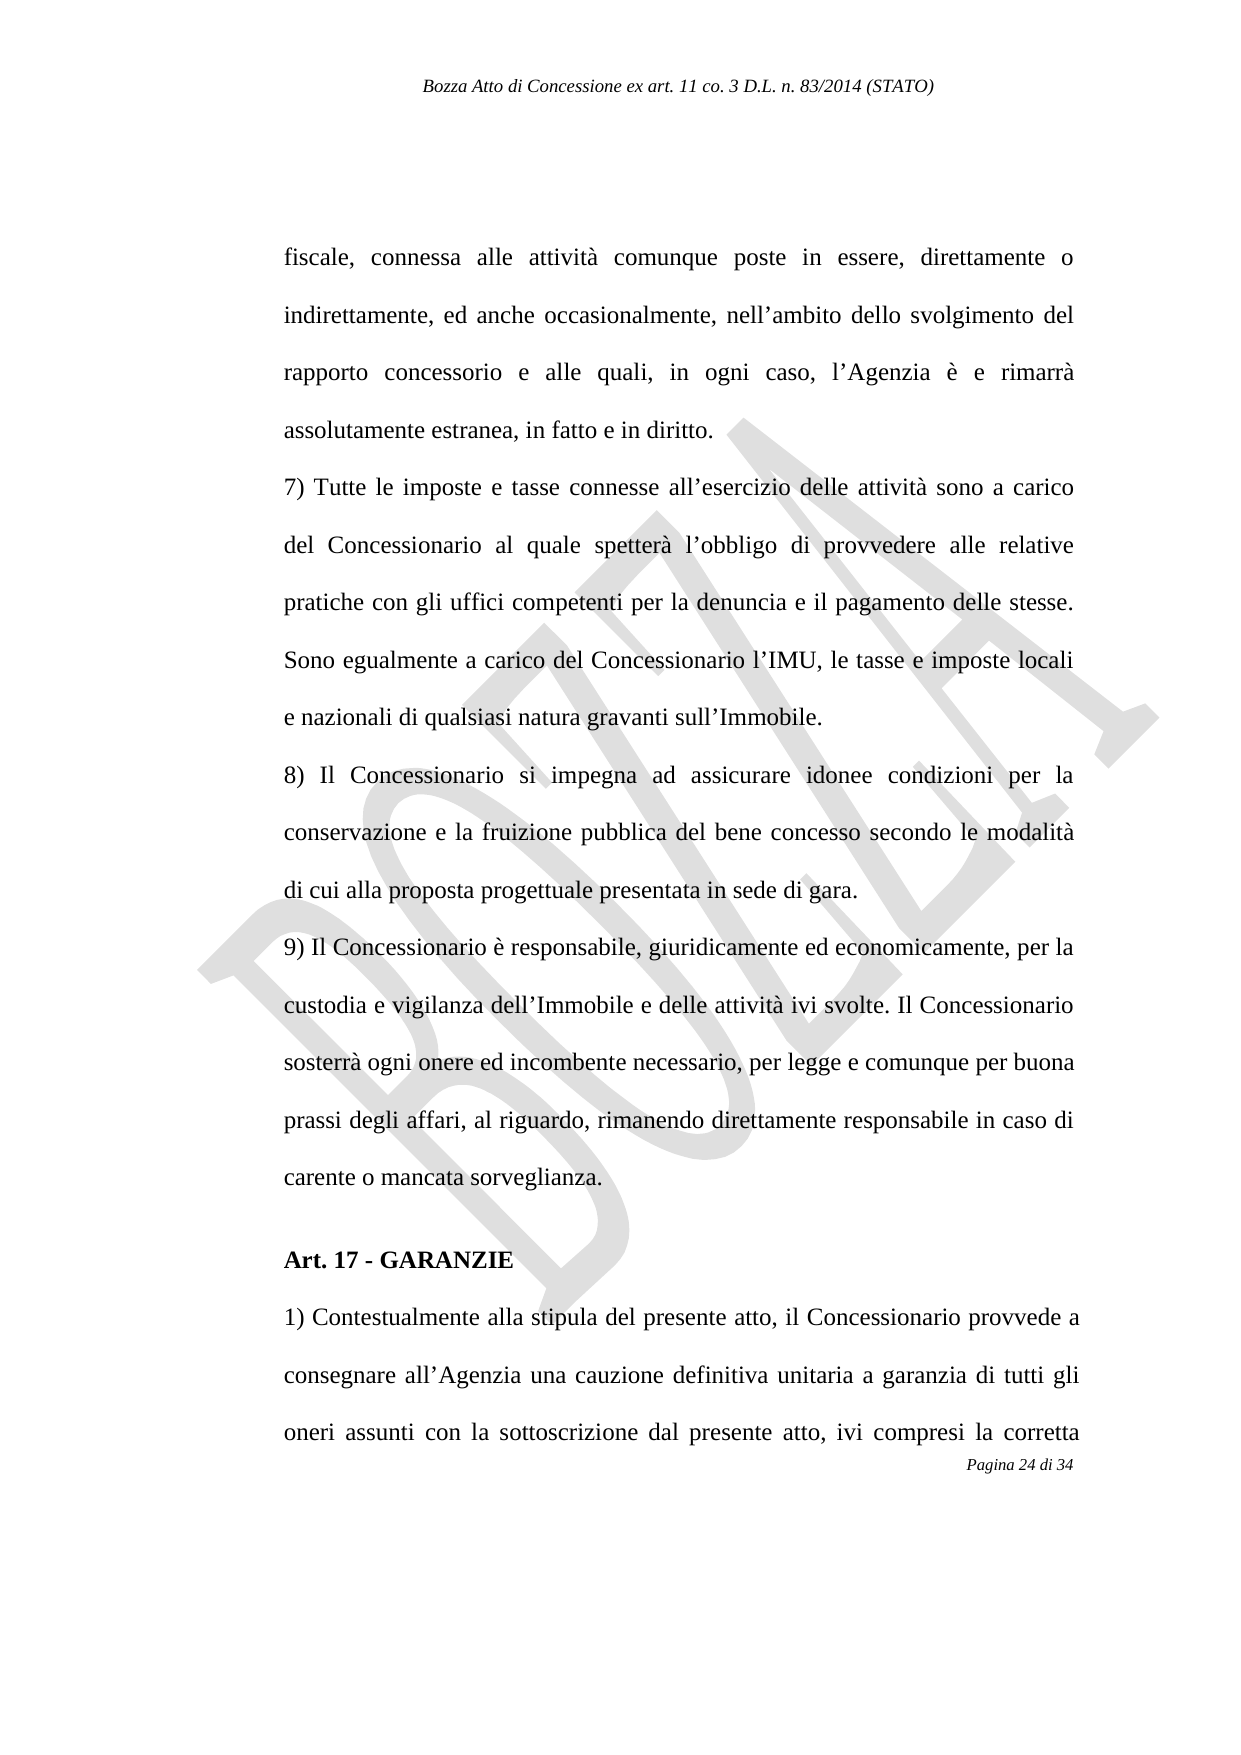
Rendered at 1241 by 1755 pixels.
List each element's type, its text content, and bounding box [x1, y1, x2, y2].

text 9) Il Concessionario è responsabile, giuridicamente ed economicamente, per la custodia e vigilanza dell’Immobile e delle attività ivi svolte. Il Concessionario sosterrà ogni onere ed incombente necessario, per legge e comunque per buona prassi degli affari, al riguardo, rimanendo direttamente responsabile in caso di carente o mancata sorveglianza. [358, 932, 1075, 1191]
text fiscale, connessa alle attività comunque poste in essere, direttamente o indirettamente, ed anche occasionalmente, nell’ambito dello svolgimento del rapporto concessorio e alle quali, in ogni caso, l’Agenzia è e rimarrà assolutamente estranea, in fatto e in diritto. [283, 242, 1075, 443]
text 7) Tutte le imposte e tasse connesse all’esercizio delle attività sono a carico del Concessionario al quale spetterà l’obbligo di provvedere alle relative pratiche con gli uffici competenti per la denuncia e il pagamento delle stesse. Sono egualmente a carico del Concessionario l’IMU, le tasse e imposte locali e nazionali di qualsiasi natura gravanti sull’Immobile. [283, 472, 957, 731]
text 8) Il Concessionario si impegna ad assicurare idonee condizioni per la conservazione e la fruizione pubblica del bene concesso secondo le modalità di cui alla proposta progettuale presentata in sede di gara. [390, 795, 577, 903]
text 9) Il Concessionario è responsabile, giuridicamente ed economicamente, per la custodia e vigilanza dell’Immobile e delle attività ivi svolte. Il Concessionario sosterrà ogni onere ed incombente necessario, per legge e comunque per buona prassi degli affari, al riguardo, rimanendo direttamente responsabile in caso di carente o mancata sorveglianza. [283, 1026, 448, 1191]
text [608, 1245, 1075, 1273]
text 9) Il Concessionario è responsabile, giuridicamente ed economicamente, per la custodia e vigilanza dell’Immobile e delle attività ivi svolte. Il Concessionario sosterrà ogni onere ed incombente necessario, per legge e comunque per buona prassi degli affari, al riguardo, rimanendo direttamente responsabile in caso di carente o mancata sorveglianza. [452, 932, 729, 1133]
text 8) Il Concessionario si impegna ad assicurare idonee condizioni per la conservazione e la fruizione pubblica del bene concesso secondo le modalità di cui alla proposta progettuale presentata in sede di gara. [920, 760, 1075, 903]
text 1) Contestualmente alla stipula del presente atto, il Concessionario provvede a consegnare all’Agenzia una cauzione definitiva unitaria a garanzia di tutti gli oneri assunti con la sottoscrizione dal presente atto, ivi compresi la corretta [283, 1302, 1081, 1446]
text 9) Il Concessionario è responsabile, giuridicamente ed economicamente, per la custodia e vigilanza dell’Immobile e delle attività ivi svolte. Il Concessionario sosterrà ogni onere ed incombente necessario, per legge e comunque per buona prassi degli affari, al riguardo, rimanendo direttamente responsabile in caso di carente o mancata sorveglianza. [415, 1085, 587, 1191]
text 9) Il Concessionario è responsabile, giuridicamente ed economicamente, per la custodia e vigilanza dell’Immobile e delle attività ivi svolte. Il Concessionario sosterrà ogni onere ed incombente necessario, per legge e comunque per buona prassi degli affari, al riguardo, rimanendo direttamente responsabile in caso di carente o mancata sorveglianza. [751, 932, 861, 1022]
text [539, 1245, 586, 1267]
text 8) Il Concessionario si impegna ad assicurare idonee condizioni per la conservazione e la fruizione pubblica del bene concesso secondo le modalità di cui alla proposta progettuale presentata in sede di gara. [826, 760, 975, 903]
text 7) Tutte le imposte e tasse connesse all’esercizio delle attività sono a carico del Concessionario al quale spetterà l’obbligo di provvedere alle relative pratiche con gli uffici competenti per la denuncia e il pagamento delle stesse. Sono egualmente a carico del Concessionario l’IMU, le tasse e imposte locali e nazionali di qualsiasi natura gravanti sull’Immobile. [943, 642, 1075, 731]
text 9) Il Concessionario è responsabile, giuridicamente ed economicamente, per la custodia e vigilanza dell’Immobile e delle attività ivi svolte. Il Concessionario sosterrà ogni onere ed incombente necessario, per legge e comunque per buona prassi degli affari, al riguardo, rimanendo direttamente responsabile in caso di carente o mancata sorveglianza. [283, 933, 416, 1094]
text 7) Tutte le imposte e tasse connesse all’esercizio delle attività sono a carico del Concessionario al quale spetterà l’obbligo di provvedere alle relative pratiche con gli uffici competenti per la denuncia e il pagamento delle stesse. Sono egualmente a carico del Concessionario l’IMU, le tasse e imposte locali e nazionali di qualsiasi natura gravanti sull’Immobile. [816, 472, 1075, 673]
text 7) Tutte le imposte e tasse connesse all’esercizio delle attività sono a carico del Concessionario al quale spetterà l’obbligo di provvedere alle relative pratiche con gli uffici competenti per la denuncia e il pagamento delle stesse. Sono egualmente a carico del Concessionario l’IMU, le tasse e imposte locali e nazionali di qualsiasi natura gravanti sull’Immobile. [789, 486, 961, 658]
text 8) Il Concessionario si impegna ad assicurare idonee condizioni per la conservazione e la fruizione pubblica del bene concesso secondo le modalità di cui alla proposta progettuale presentata in sede di gara. [641, 760, 882, 903]
text Art. 17 - GARANZIE [283, 1245, 530, 1273]
text 8) Il Concessionario si impegna ad assicurare idonee condizioni per la conservazione e la fruizione pubblica del bene concesso secondo le modalità di cui alla proposta progettuale presentata in sede di gara. [283, 760, 697, 903]
